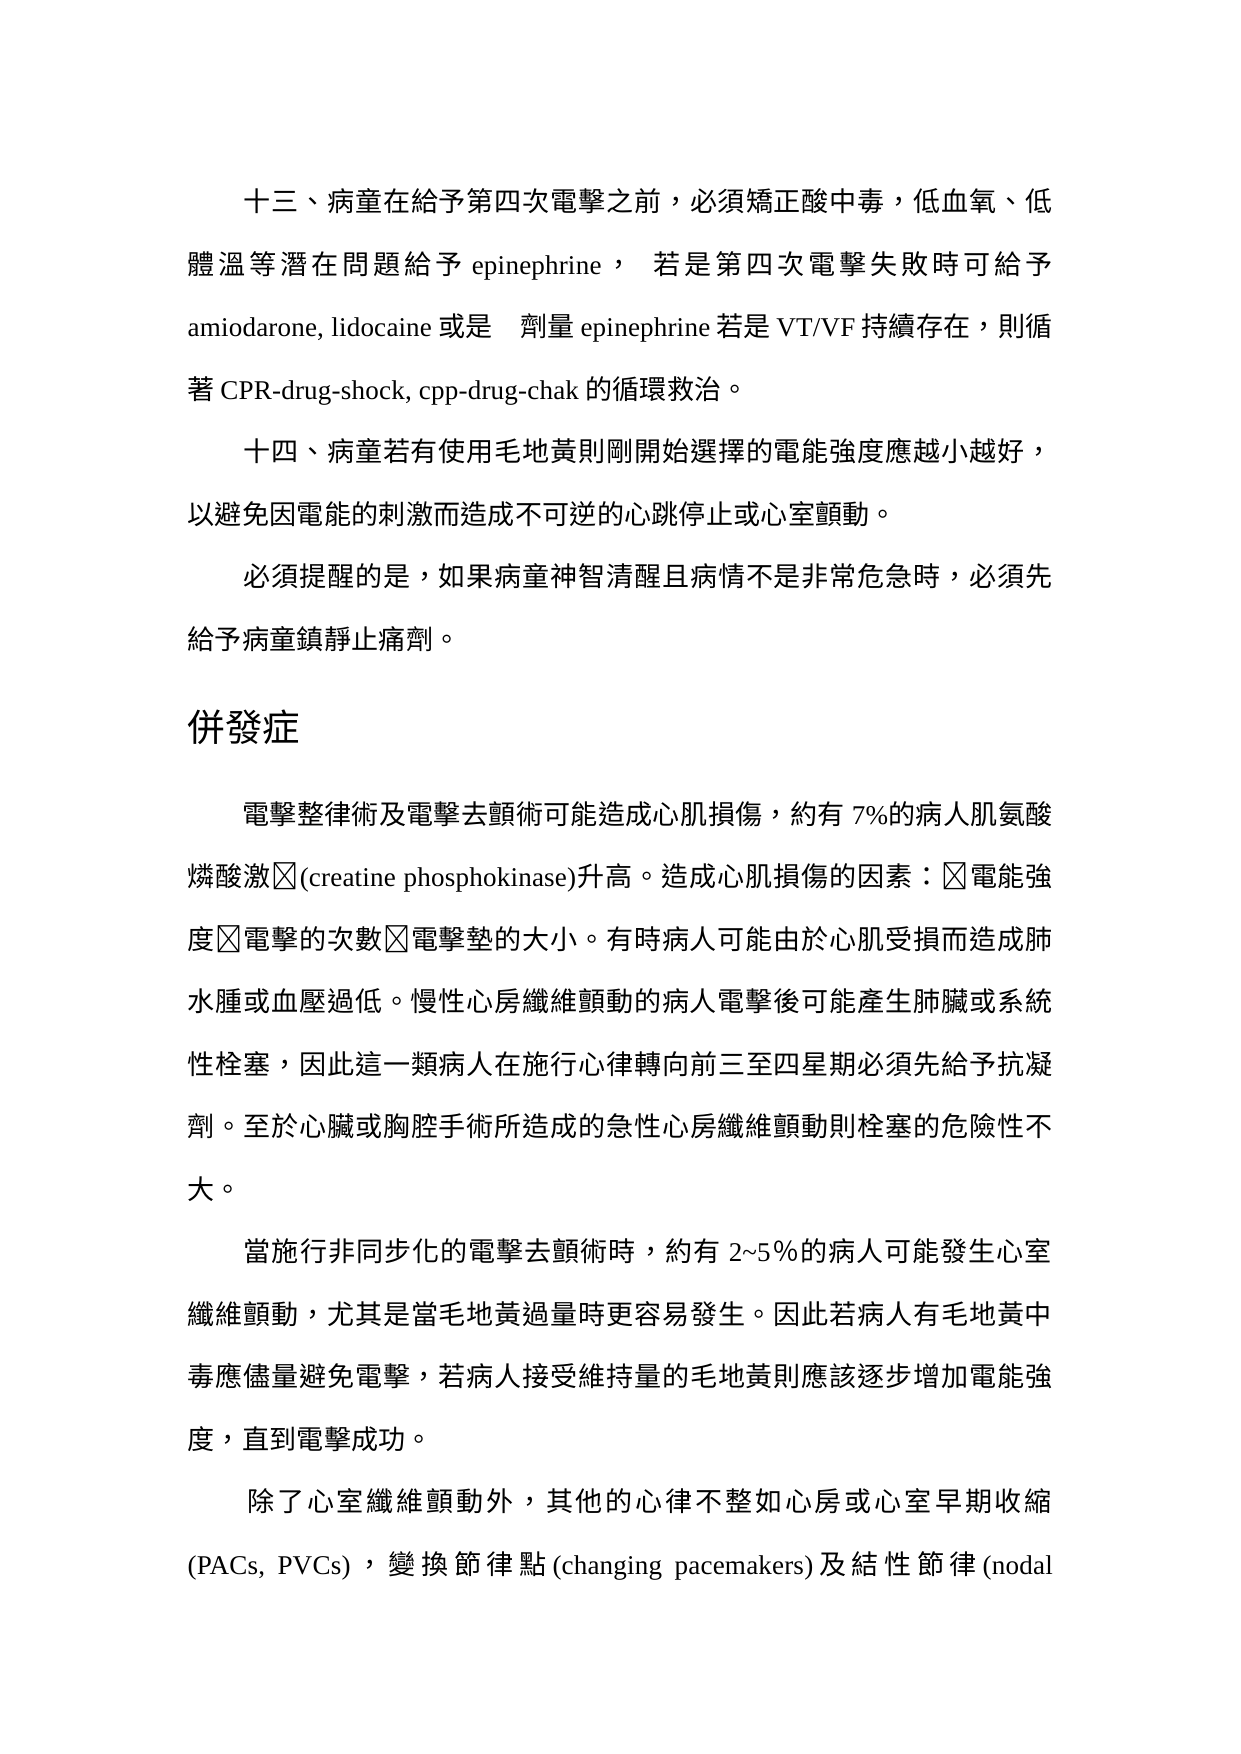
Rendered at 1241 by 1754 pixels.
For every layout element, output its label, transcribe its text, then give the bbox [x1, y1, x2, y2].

text 十三、病童在給予第四次電擊之前，必須矯正酸中毒，低血氧、低體溫等潛在問題給予epinephrine， 若是第四次電擊失敗時可給予amiodarone, lidocaine或是 劑量epinephrine若是VT/VF持續存在，則循著CPR-drug-shock, cpp-drug-chak的循環救治。 [187, 158, 1053, 408]
text 當施行非同步化的電擊去顫術時，約有2~5％的病人可能發生心室纖維顫動，尤其是當毛地黃過量時更容易發生。因此若病人有毛地黃中毒應儘量避免電擊，若病人接受維持量的毛地黃則應該逐步增加電能強度，直到電擊成功。 [187, 1208, 1053, 1458]
text 十四、病童若有使用毛地黃則剛開始選擇的電能強度應越小越好，以避免因電能的刺激而造成不可逆的心跳停止或心室顫動。 [187, 408, 1053, 533]
text 除了心室纖維顫動外，其他的心律不整如心房或心室早期收縮(PACs, PVCs)，變換節律點(changing pacemakers)及結性節律(nodal [187, 1458, 1053, 1583]
text 必須提醒的是，如果病童神智清醒且病情不是非常危急時，必須先給予病童鎮靜止痛劑。 [187, 533, 1053, 658]
text 電擊整律術及電擊去顫術可能造成心肌損傷，約有7%的病人肌氨酸燐酸激(creatine phosphokinase)升高。造成心肌損傷的因素：電能強度電擊的次數電擊墊的大小。有時病人可能由於心肌受損而造成肺水腫或血壓過低。慢性心房纖維顫動的病人電擊後可能產生肺臟或系統性栓塞，因此這一類病人在施行心律轉向前三至四星期必須先給予抗凝劑。至於心臟或胸腔手術所造成的急性心房纖維顫動則栓塞的危險性不大。 [187, 771, 1053, 1208]
text 併發症 [187, 683, 1053, 746]
